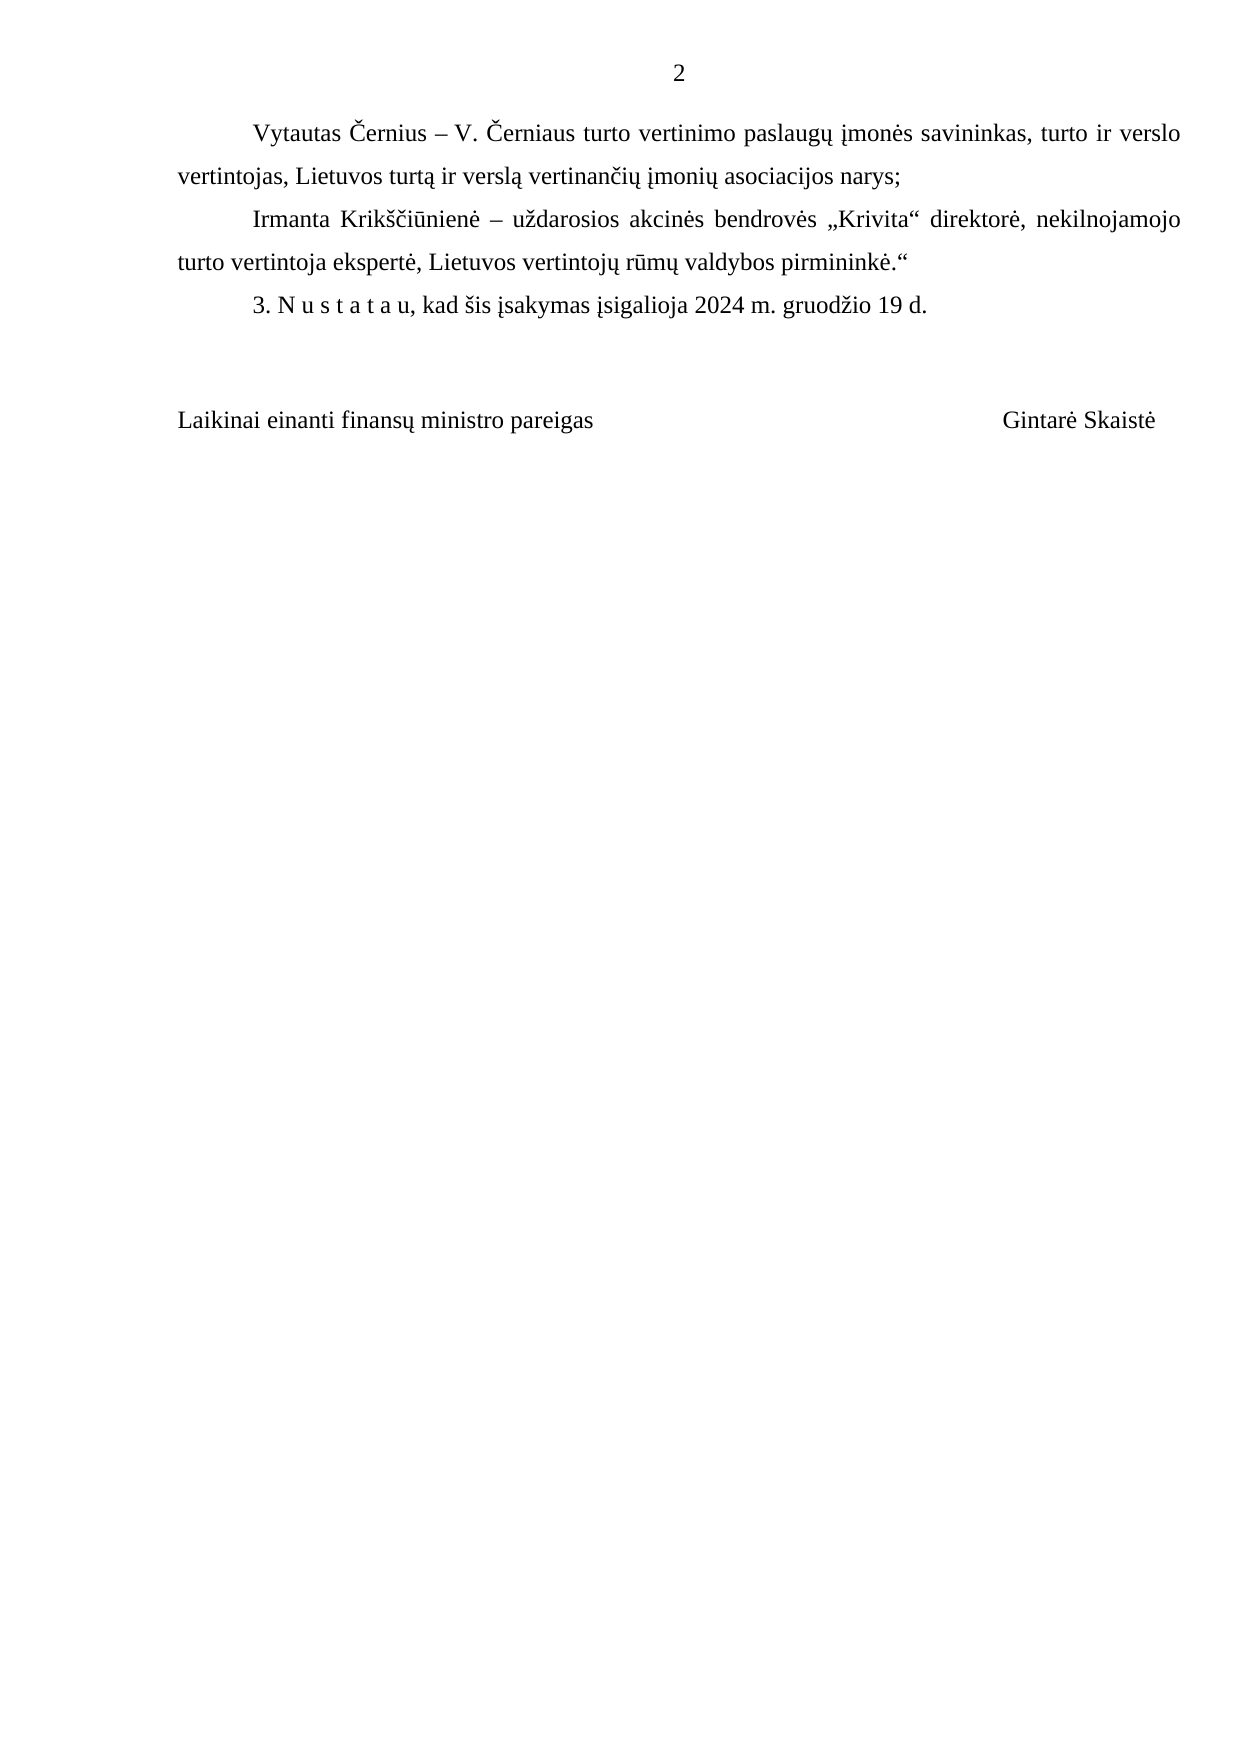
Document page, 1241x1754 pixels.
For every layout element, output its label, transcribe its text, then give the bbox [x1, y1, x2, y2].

text Irmanta Krikščiūnienė – uždarosios akcinės bendrovės „Krivita“ direktorė, nekilnojamojo turto vertintoja ekspertė, Lietuvos vertintojų rūmų valdybos pirmininkė.“ [177, 204, 1181, 276]
text Laikinai einanti finansų ministro pareigas Gintarė Skaistė [177, 406, 1181, 434]
text Vytautas Černius – V. Černiaus turto vertinimo paslaugų įmonės savininkas, turto ir verslo vertintojas, Lietuvos turtą ir verslą vertinančių įmonių asociacijos narys; [177, 118, 1181, 190]
text 3. N u s t a t a u, kad šis įsakymas įsigalioja 2024 m. gruodžio 19 d. [177, 291, 1181, 319]
